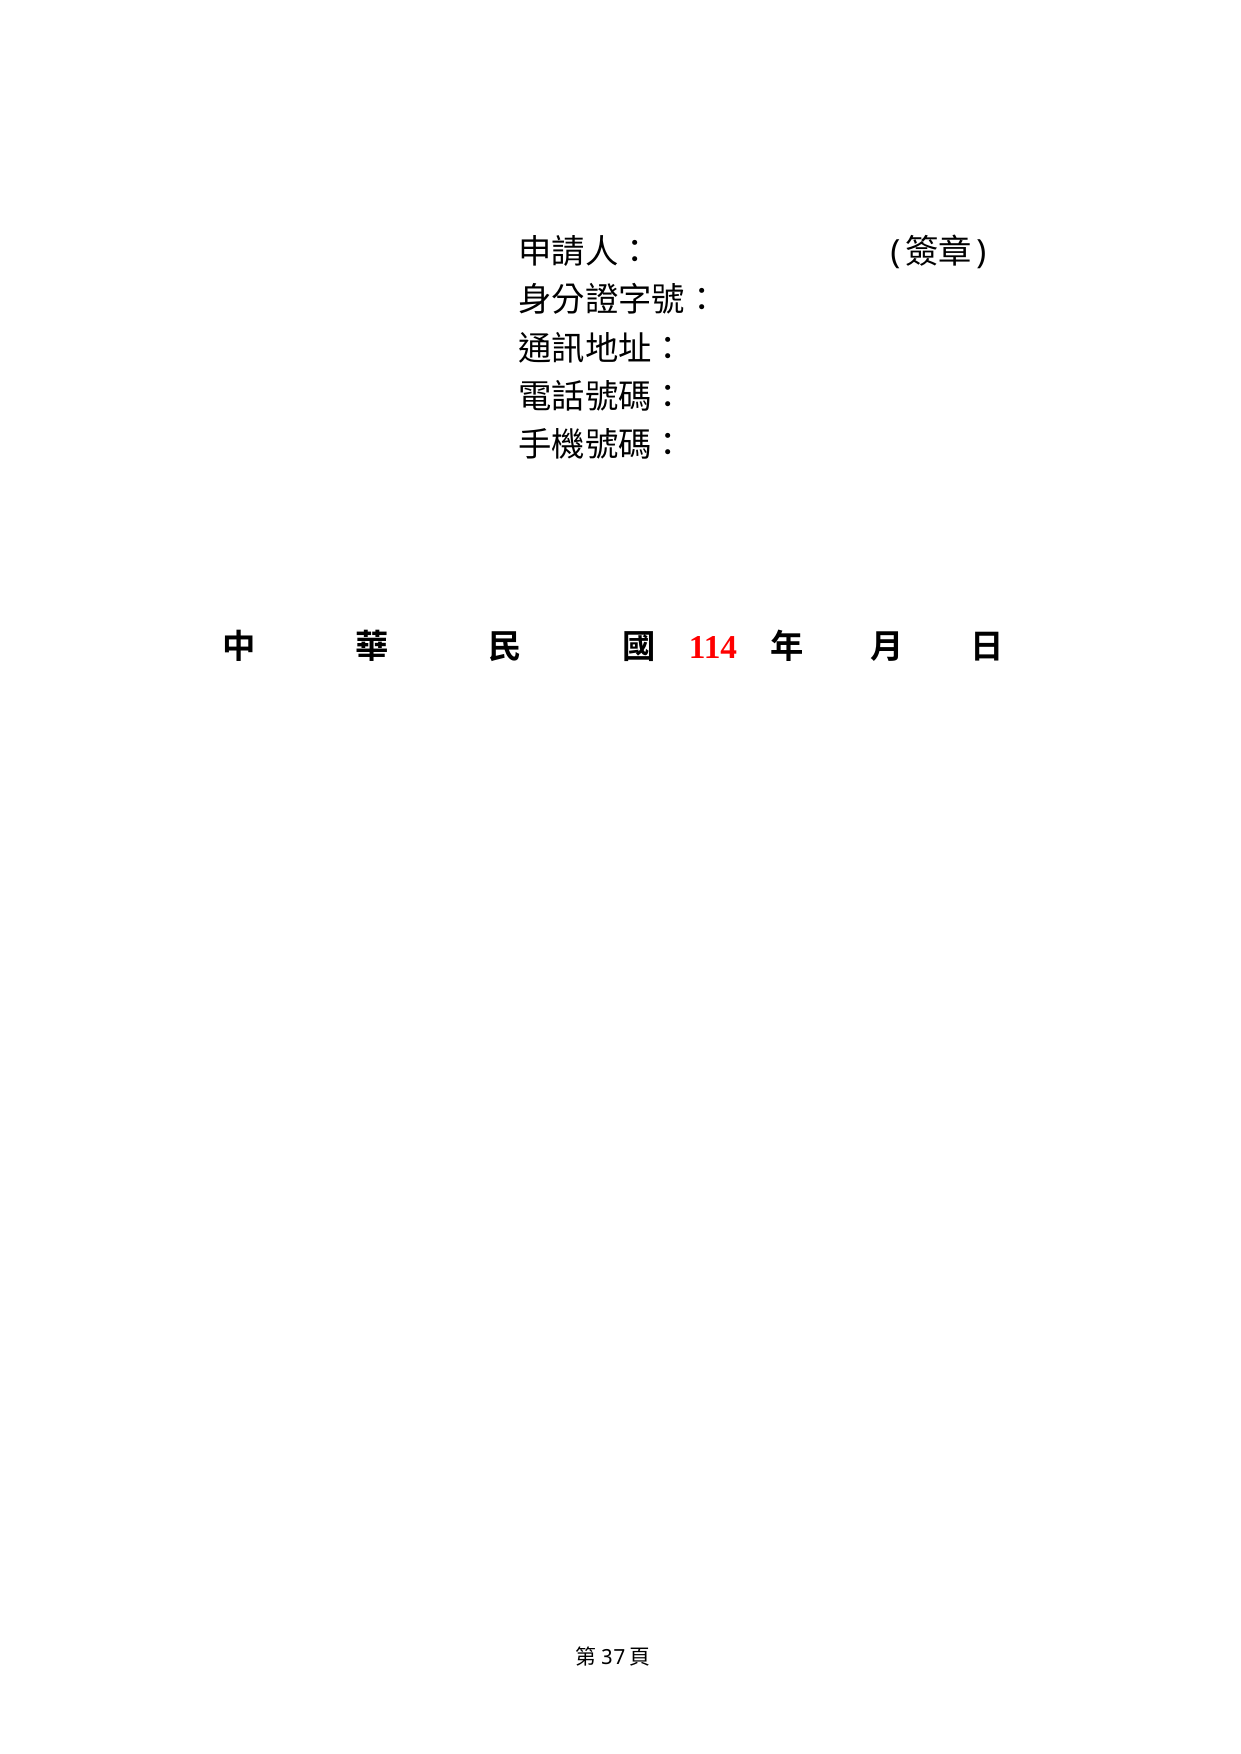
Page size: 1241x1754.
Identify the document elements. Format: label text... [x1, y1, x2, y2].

text 中 華 民 國 114 年 月 日 [118, 602, 1107, 665]
text 電話號碼： [118, 370, 1107, 418]
text 申請人： (簽章) [118, 225, 1107, 273]
text 通訊地址： [118, 321, 1107, 370]
text 手機號碼： [118, 418, 1107, 466]
text 身分證字號： [118, 273, 1107, 321]
